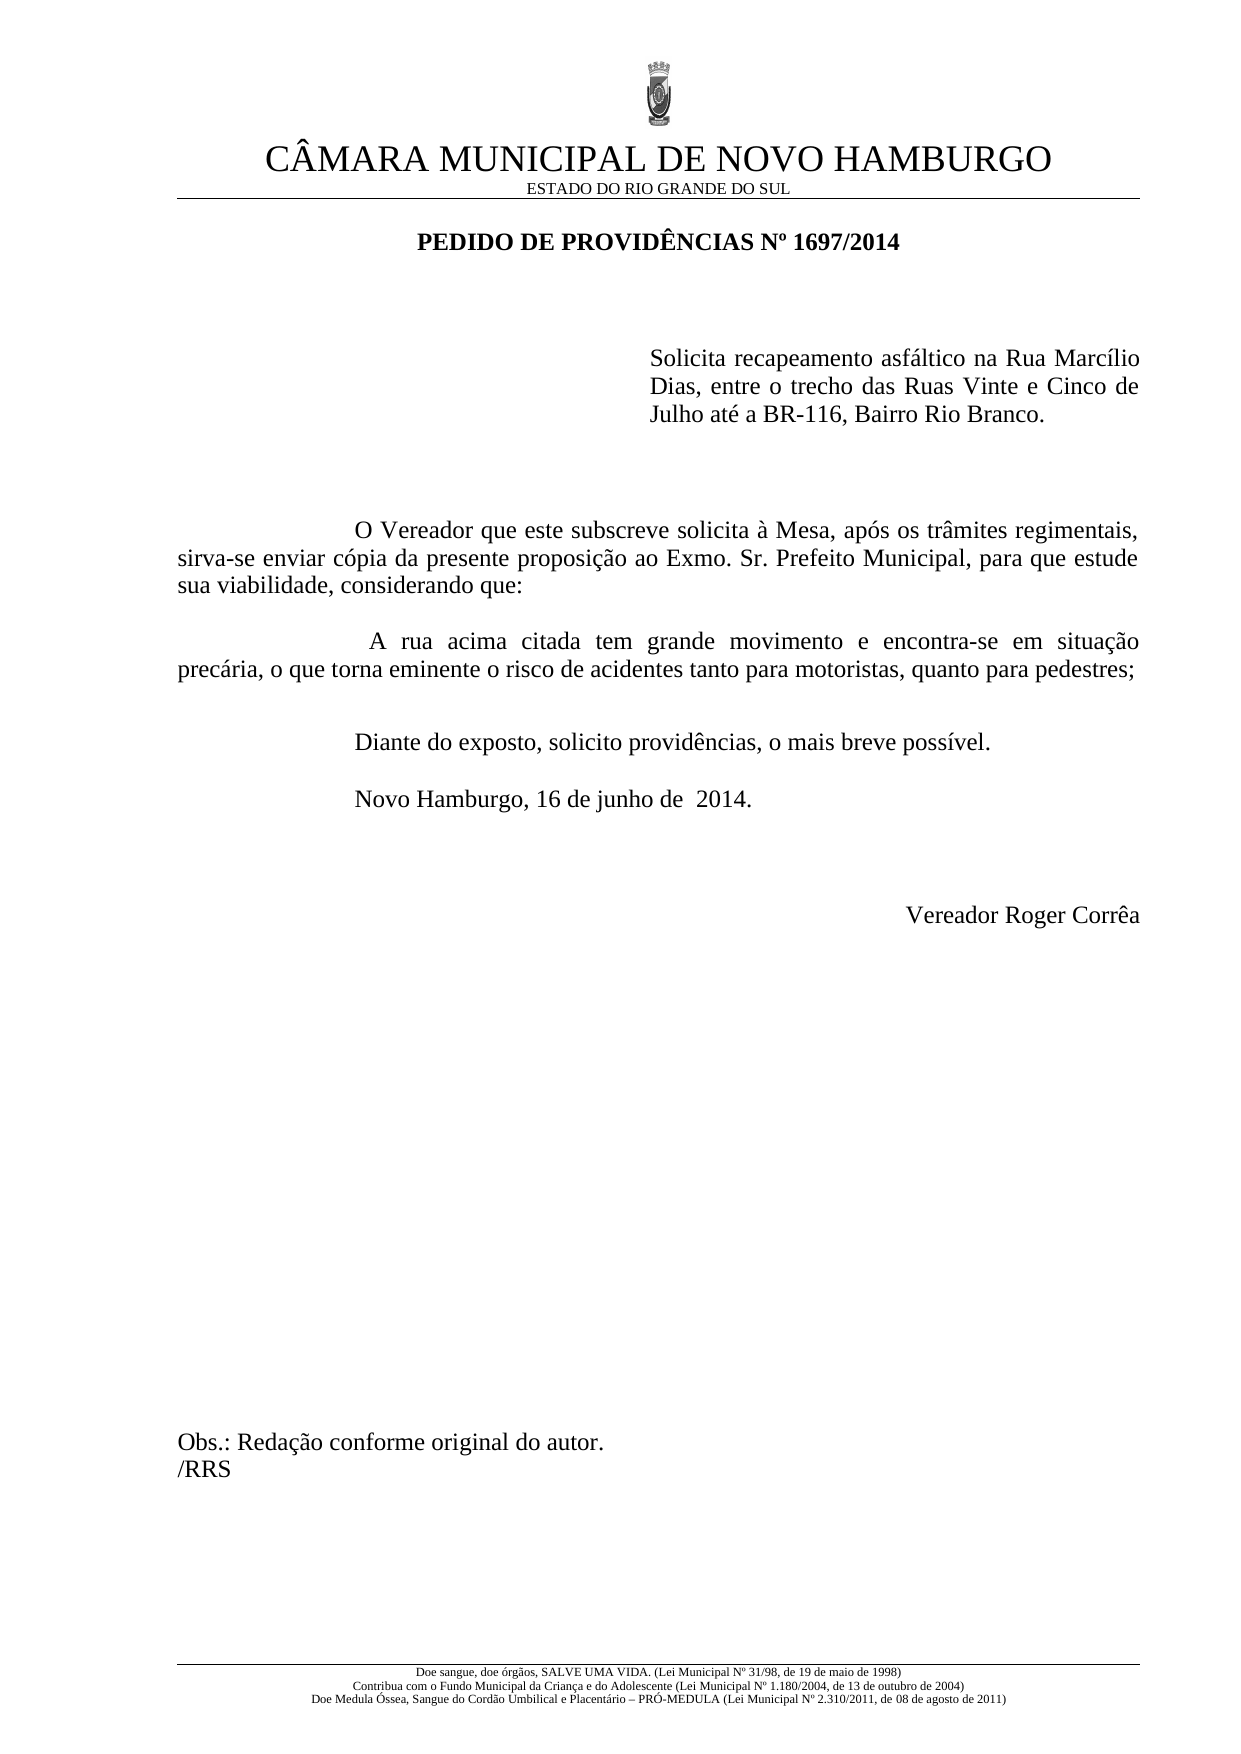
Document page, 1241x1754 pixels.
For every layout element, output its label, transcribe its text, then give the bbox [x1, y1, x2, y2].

text O Vereador que este subscreve solicita à Mesa, após os trâmites regimentais, sirva-se enviar cópia da presente proposição ao Exmo. Sr. Prefeito Municipal, para que estude sua viabilidade, considerando que: [177, 516, 1140, 599]
text Obs.: Redação conforme original do autor. [177, 1428, 1140, 1456]
text Vereador Roger Corrêa [177, 901, 1140, 929]
text Novo Hamburgo, 16 de junho de 2014. [177, 785, 1140, 813]
text A rua acima citada tem grande movimento e encontra-se em situação precária, o que torna eminente o risco de acidentes tanto para motoristas, quanto para pedestres; [177, 627, 1140, 682]
text PEDIDO DE PROVIDÊNCIAS Nº 1697/2014 [177, 228, 1140, 256]
text /RRS [177, 1456, 1140, 1483]
text Solicita recapeamento asfáltico na Rua Marcílio Dias, entre o trecho das Ruas Vinte e Cinco de Julho até a BR-116, Bairro Rio Branco. [649, 344, 1140, 428]
text Diante do exposto, solicito providências, o mais breve possível. [177, 728, 1140, 756]
